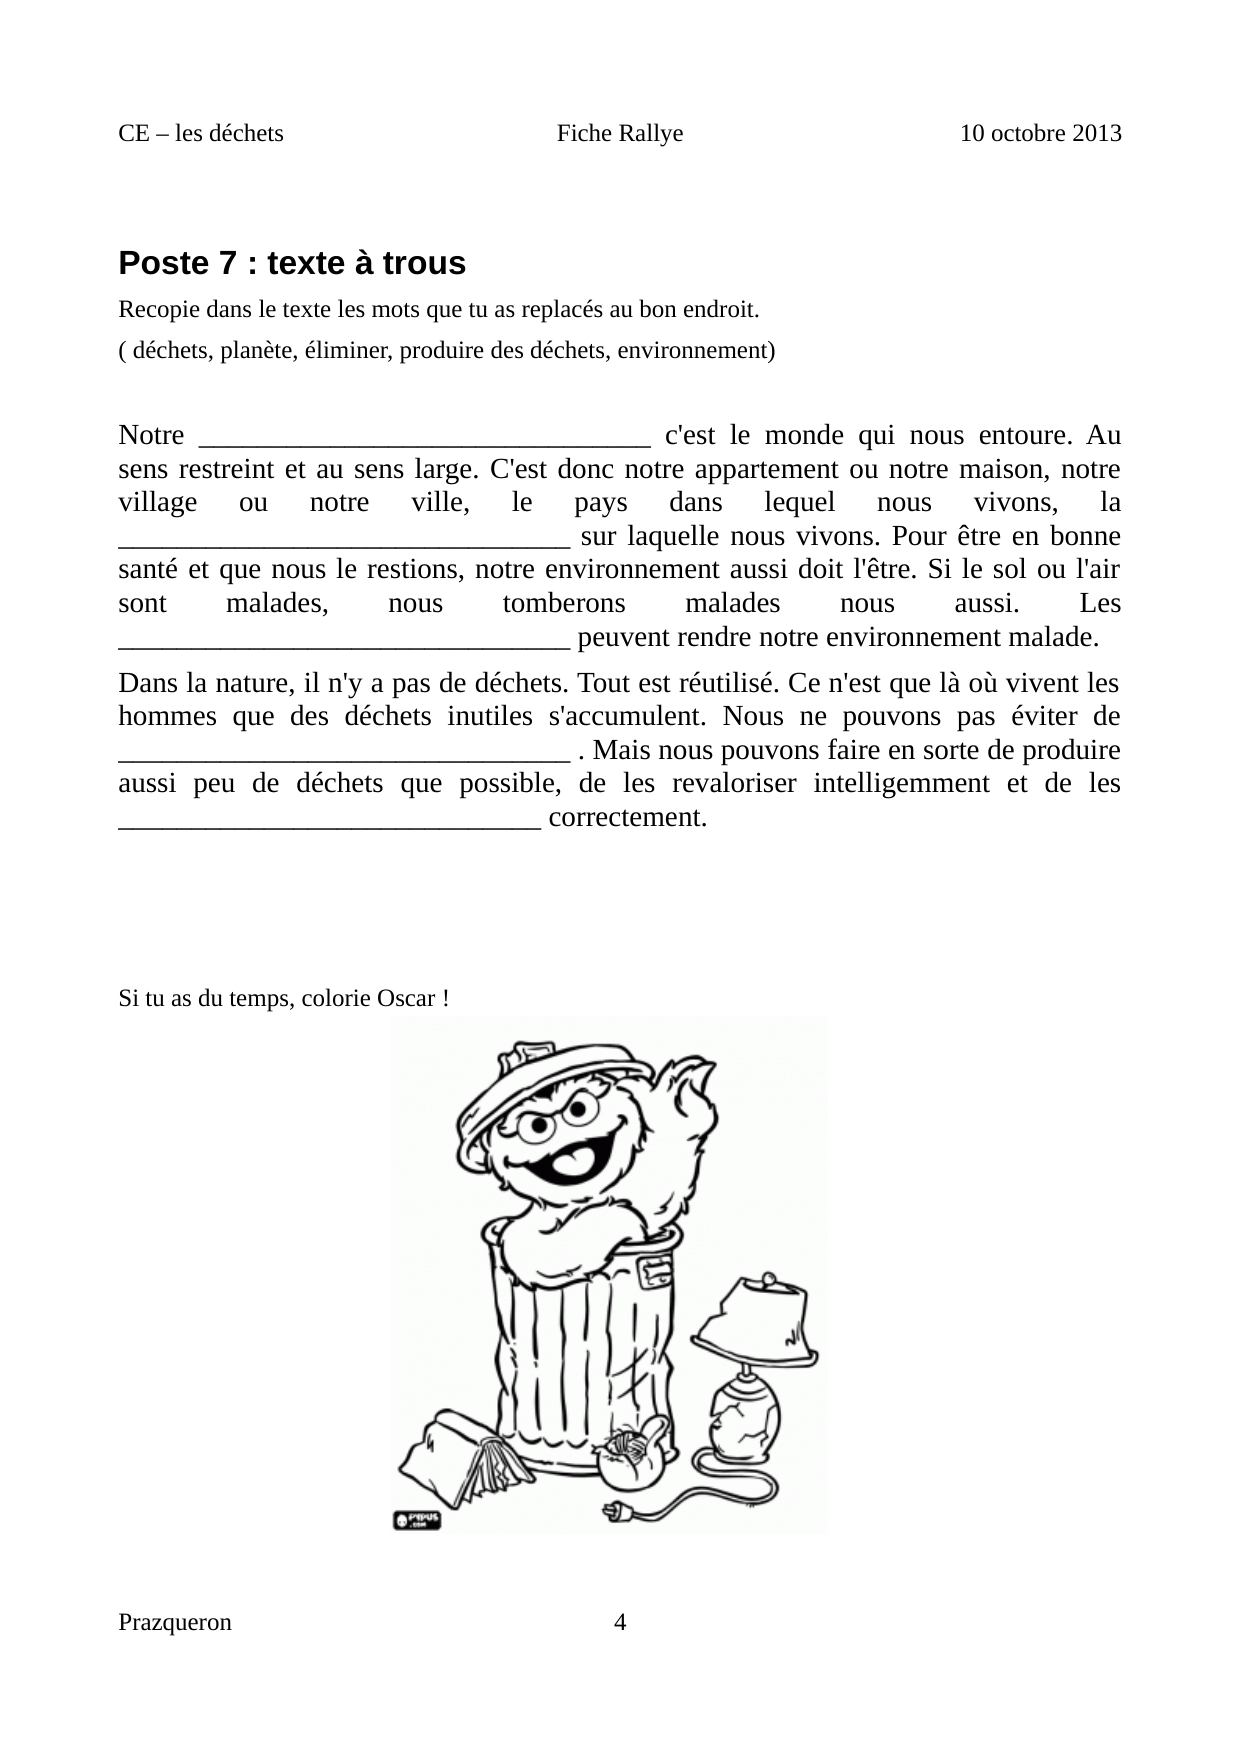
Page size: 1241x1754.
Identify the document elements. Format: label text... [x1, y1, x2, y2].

text Notre _______________________________ c'est le monde qui nous entoure. Au sens restreint et au sens large. C'est donc notre appartement ou notre maison, notre village ou notre ville, le pays dans lequel nous vivons, la _______________________________ sur laquelle nous vivons. Pour être en bonne santé et que nous le restions, notre environnement aussi doit l'être. Si le sol ou l'air sont malades, nous tomberons malades nous aussi. Les _______________________________ peuvent rendre notre environnement malade. [118, 417, 1122, 652]
text Dans la nature, il n'y a pas de déchets. Tout est réutilisé. Ce n'est que là où vivent les hommes que des déchets inutiles s'accumulent. Nous ne pouvons pas éviter de _______________________________ . Mais nous pouvons faire en sorte de produire aussi peu de déchets que possible, de les revaloriser intelligemment et de les _____________________________ correctement. [118, 665, 1122, 832]
text Recopie dans le texte les mots que tu as replacés au bon endroit. [118, 294, 1122, 322]
picture [390, 1016, 828, 1534]
subtitle Poste 7 : texte à trous [118, 243, 1122, 281]
text Si tu as du temps, colorie Oscar ! [118, 983, 1122, 1012]
text ( déchets, planète, éliminer, produire des déchets, environnement) [118, 335, 1122, 364]
